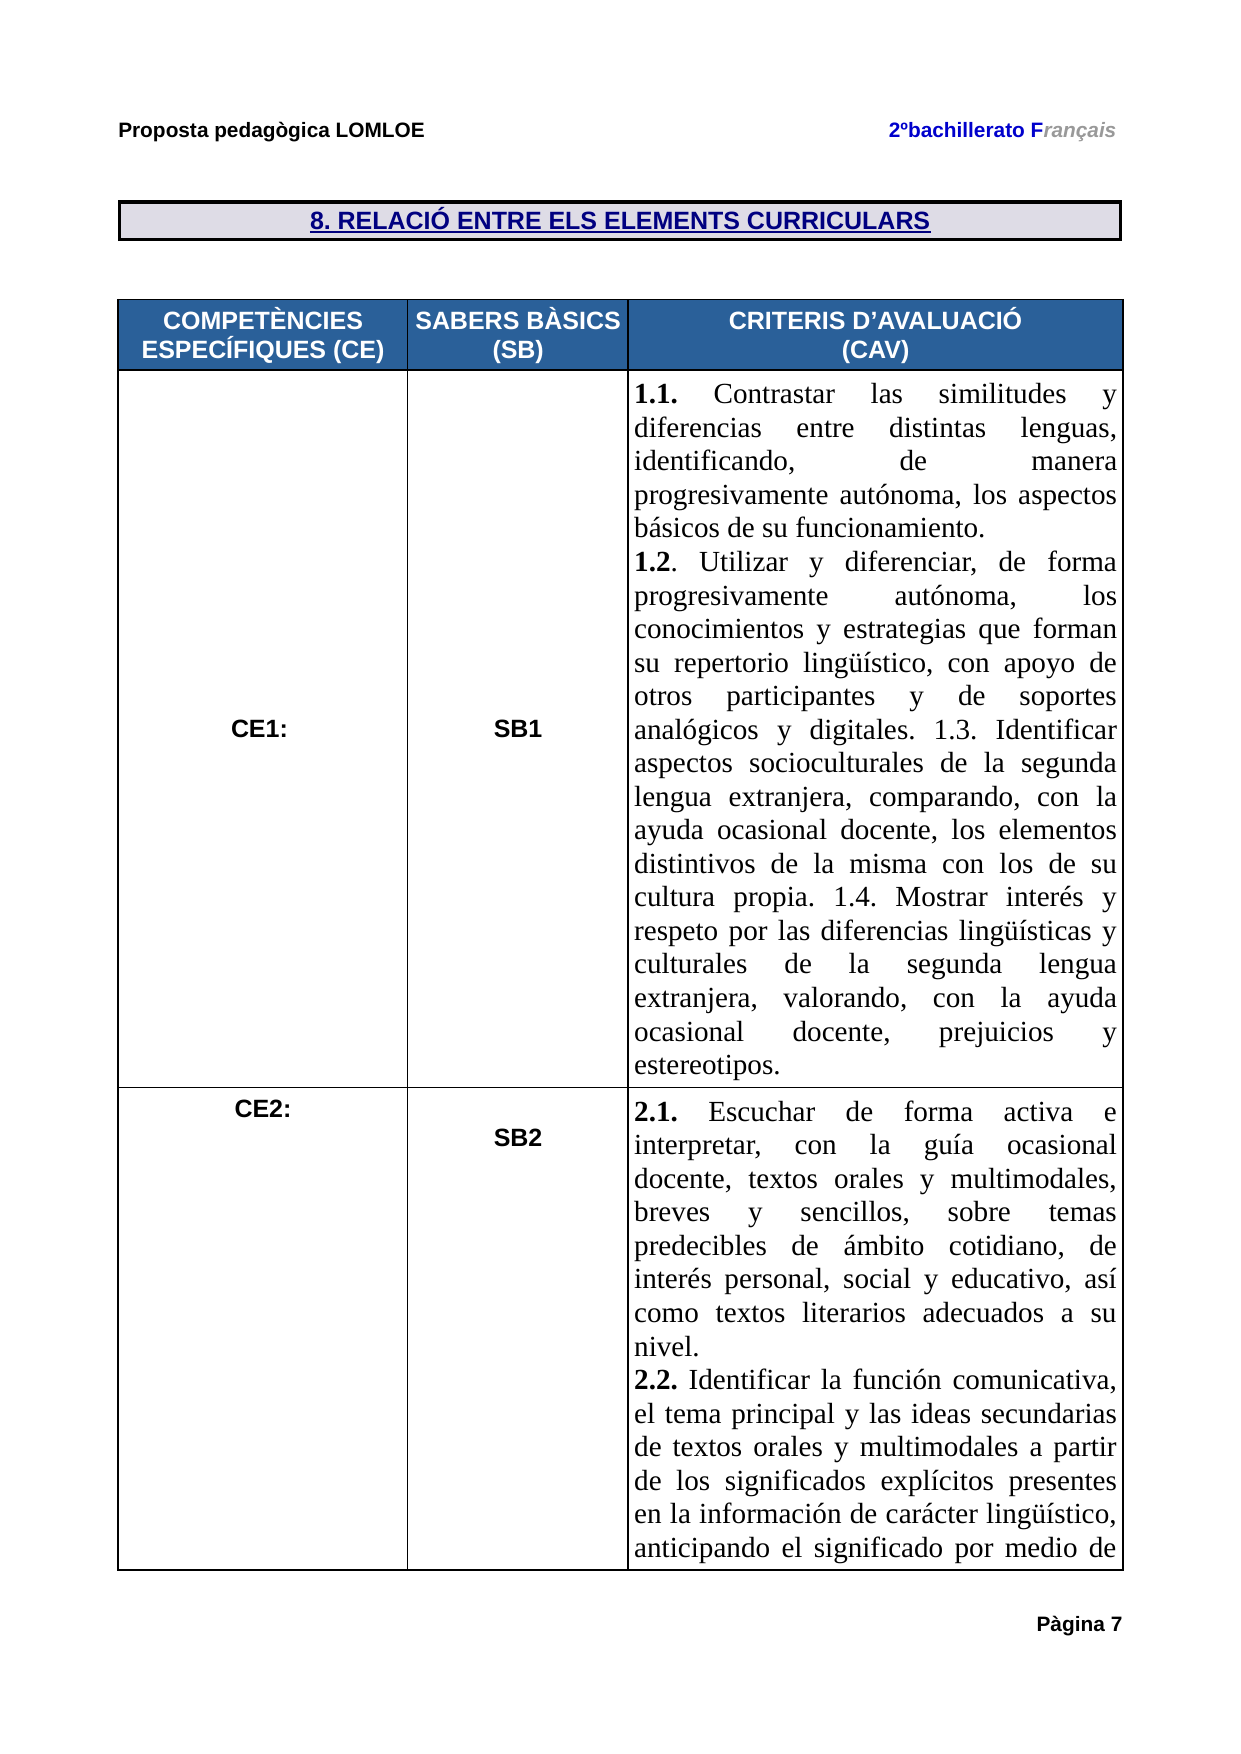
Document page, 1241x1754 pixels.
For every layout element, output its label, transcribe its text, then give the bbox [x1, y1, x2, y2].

table_header COMPETÈNCIES ESPECÍFIQUES (CE) [119, 300, 407, 369]
table_cell 1.1. Contrastar las similitudes y diferencias entre distintas lenguas, identificando, de manera progresivamente autónoma, los aspectos básicos de su funcionamiento. 1.2. Utilizar y diferenciar, de forma progresivamente autónoma, los conocimientos y estrategias que forman su repertorio lingüístico, con apoyo de otros participantes y de soportes analógicos y digitales. 1.3. Identificar aspectos socioculturales de la segunda lengua extranjera, comparando, con la ayuda ocasional docente, los elementos distintivos de la misma con los de su cultura propia. 1.4. Mostrar interés y respeto por las diferencias lingüísticas y culturales de la segunda lengua extranjera, valorando, con la ayuda ocasional docente, prejuicios y estereotipos. [629, 371, 1122, 1087]
table_cell SB1 [408, 371, 627, 1087]
table_cell CE2: [119, 1088, 407, 1569]
table_cell 2.1. Escuchar de forma activa e interpretar, con la guía ocasional docente, textos orales y multimodales, breves y sencillos, sobre temas predecibles de ámbito cotidiano, de interés personal, social y educativo, así como textos literarios adecuados a su nivel. 2.2. Identificar la función comunicativa, el tema principal y las ideas secundarias de textos orales y multimodales a partir de los significados explícitos presentes en la información de carácter lingüístico, anticipando el significado por medio de [629, 1088, 1122, 1569]
table_cell SB2 [408, 1088, 627, 1569]
table_cell CE1: [119, 371, 407, 1087]
table_header CRITERIS D’AVALUACIÓ (CAV) [629, 300, 1122, 369]
text 8. RELACIÓ ENTRE ELS ELEMENTS CURRICULARS [121, 204, 1119, 238]
table_header SABERS BÀSICS (SB) [408, 300, 627, 369]
